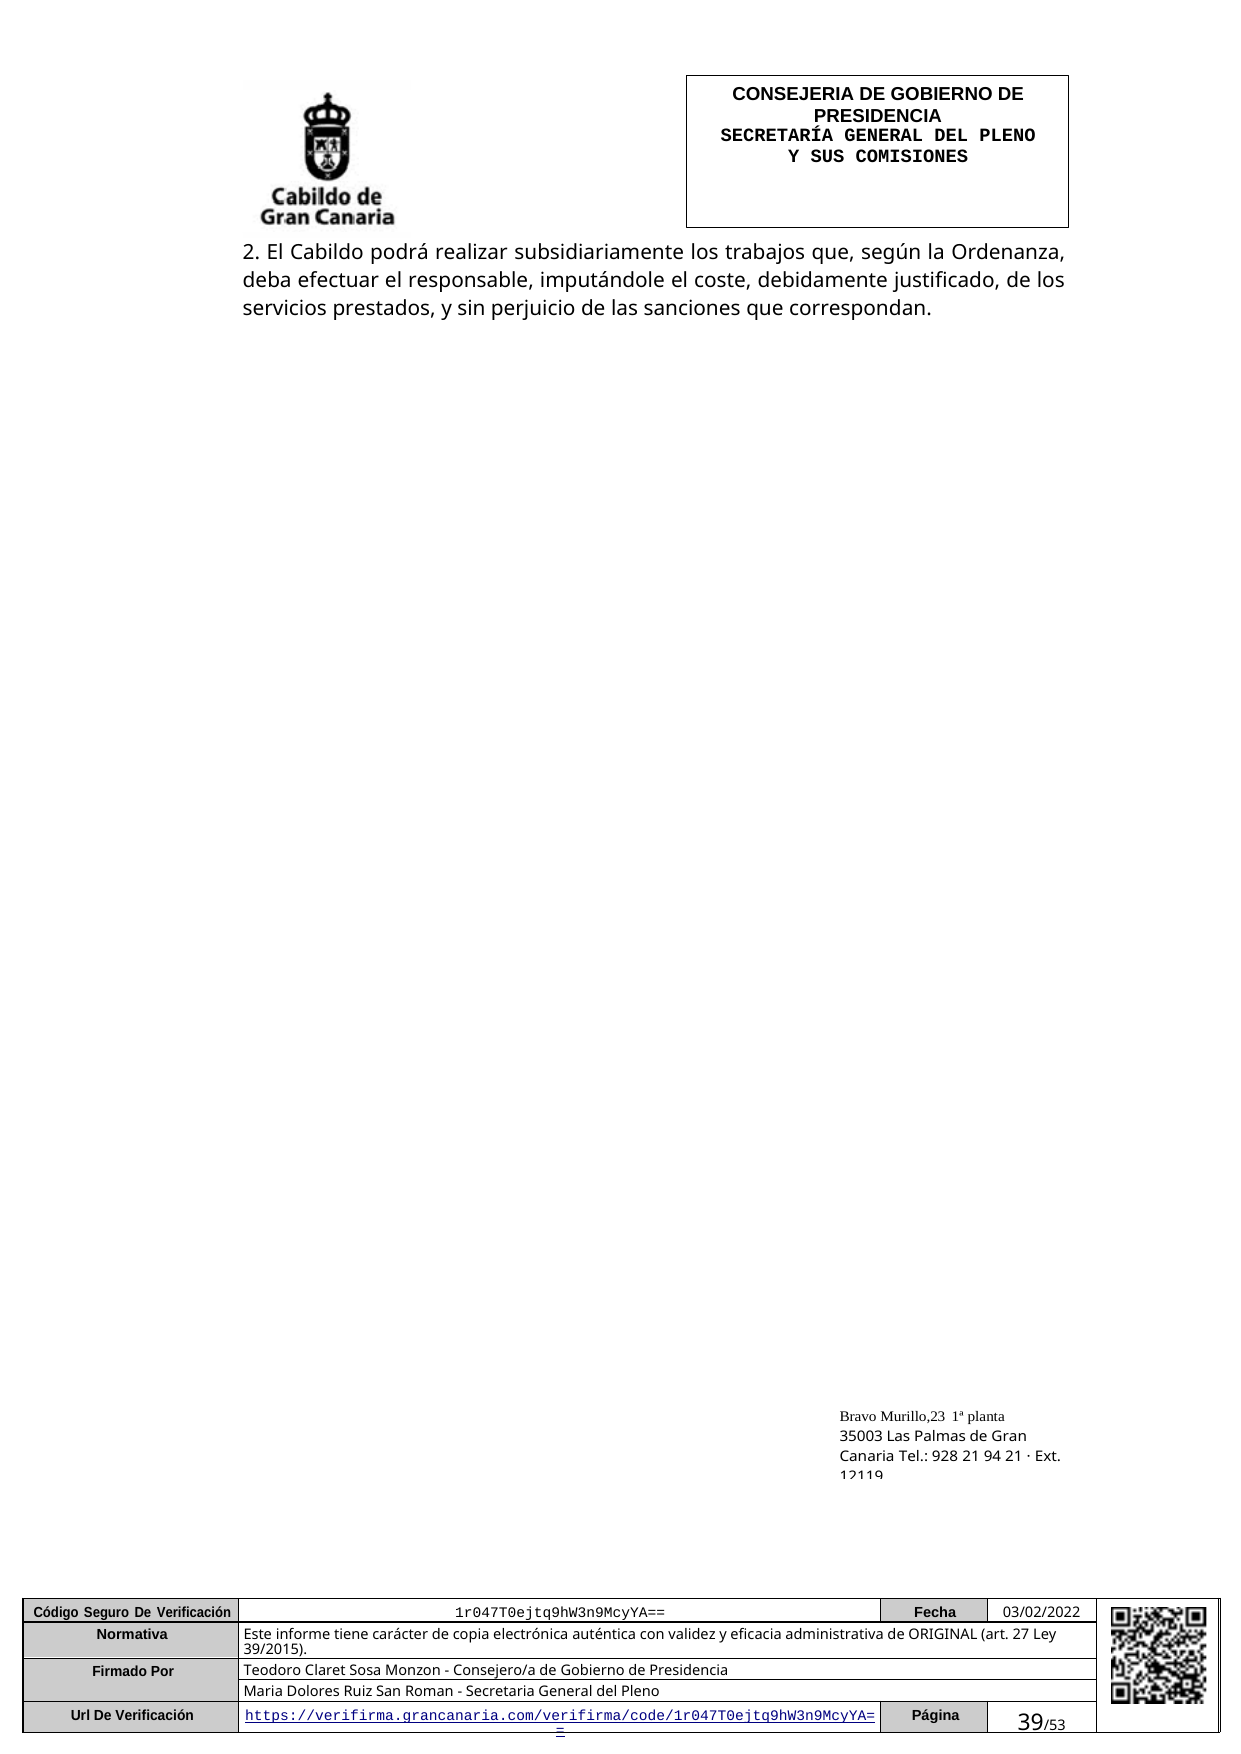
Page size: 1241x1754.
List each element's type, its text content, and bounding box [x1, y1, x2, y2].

picture [1111, 1607, 1207, 1704]
list El Cabildo podrá realizar subsidiariamente los trabajos que, según la Ordenanza, deba efectuar el responsable, imputándole el coste, debidamente justificado, de los servicios prestados, y sin perjuicio de las sanciones que correspondan. [242, 237, 1066, 321]
picture [242, 90, 412, 233]
